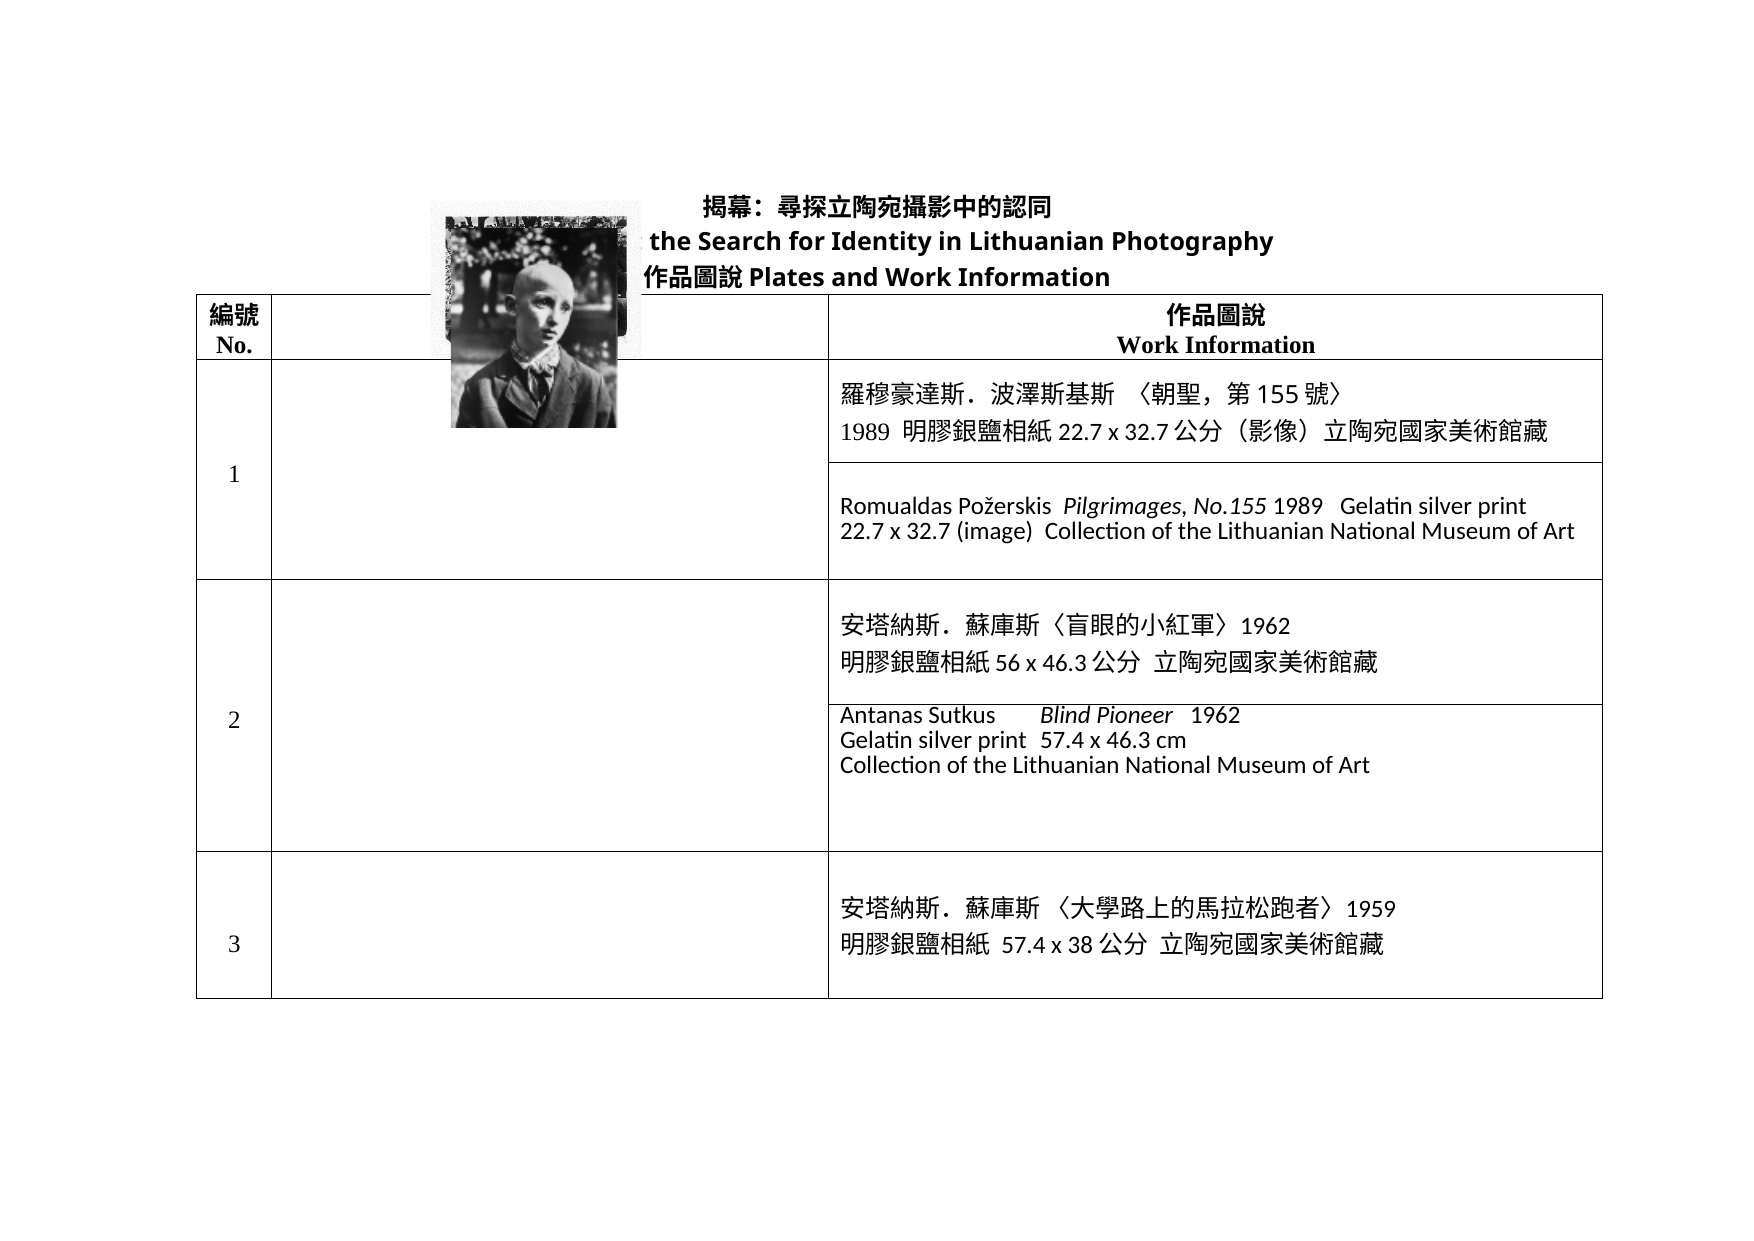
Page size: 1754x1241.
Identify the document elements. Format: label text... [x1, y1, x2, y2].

text 作品圖說Plates and Work Information [642, 258, 1604, 294]
text [150, 258, 430, 294]
table_header 作品圖片 Image [642, 295, 828, 357]
table_cell 3 [197, 852, 271, 998]
table_cell [272, 580, 828, 851]
table_cell [272, 360, 450, 427]
table_cell 安塔納斯．蘇庫斯 〈大學路上的馬拉松跑者〉1959 明膠銀鹽相紙 57.4 x 38公分 立陶宛國家美術館藏 [829, 852, 1602, 998]
text 揭幕：尋探立陶宛攝影中的認同 [150, 187, 1604, 224]
table_cell [272, 428, 828, 579]
text Uncoverings: the Search for Identity in Lithuanian Photography [150, 224, 430, 258]
text Uncoverings: the Search for Identity in Lithuanian Photography [642, 224, 1604, 258]
table_cell Romualdas Požerskis Pilgrimages, No.155 1989 Gelatin silver print 22.7 x 32.7 (image) Collection of the Lithuanian National Museum of Art [829, 463, 1602, 579]
table_cell [272, 852, 828, 998]
table_header 編號No. [197, 295, 271, 359]
table_cell 2 [197, 580, 271, 851]
table_cell 1 [197, 360, 271, 579]
table_cell 羅穆豪達斯．波澤斯基斯 〈朝聖，第155號〉 1989 明膠銀鹽相紙 22.7 x 32.7公分（影像）立陶宛國家美術館藏 [829, 360, 1602, 462]
table_cell [618, 360, 828, 427]
picture [430, 200, 642, 428]
table_cell 安塔納斯．蘇庫斯〈盲眼的小紅軍〉1962 明膠銀鹽相紙56 x 46.3公分 立陶宛國家美術館藏 [829, 580, 1602, 704]
table_header 作品圖片 Image [272, 295, 430, 357]
table_cell Antanas Sutkus Blind Pioneer 1962 Gelatin silver print 57.4 x 46.3 cm Collection of the Lithuanian National Museum of Art [829, 705, 1602, 851]
table_header 作品圖說 Work Information [829, 295, 1602, 359]
